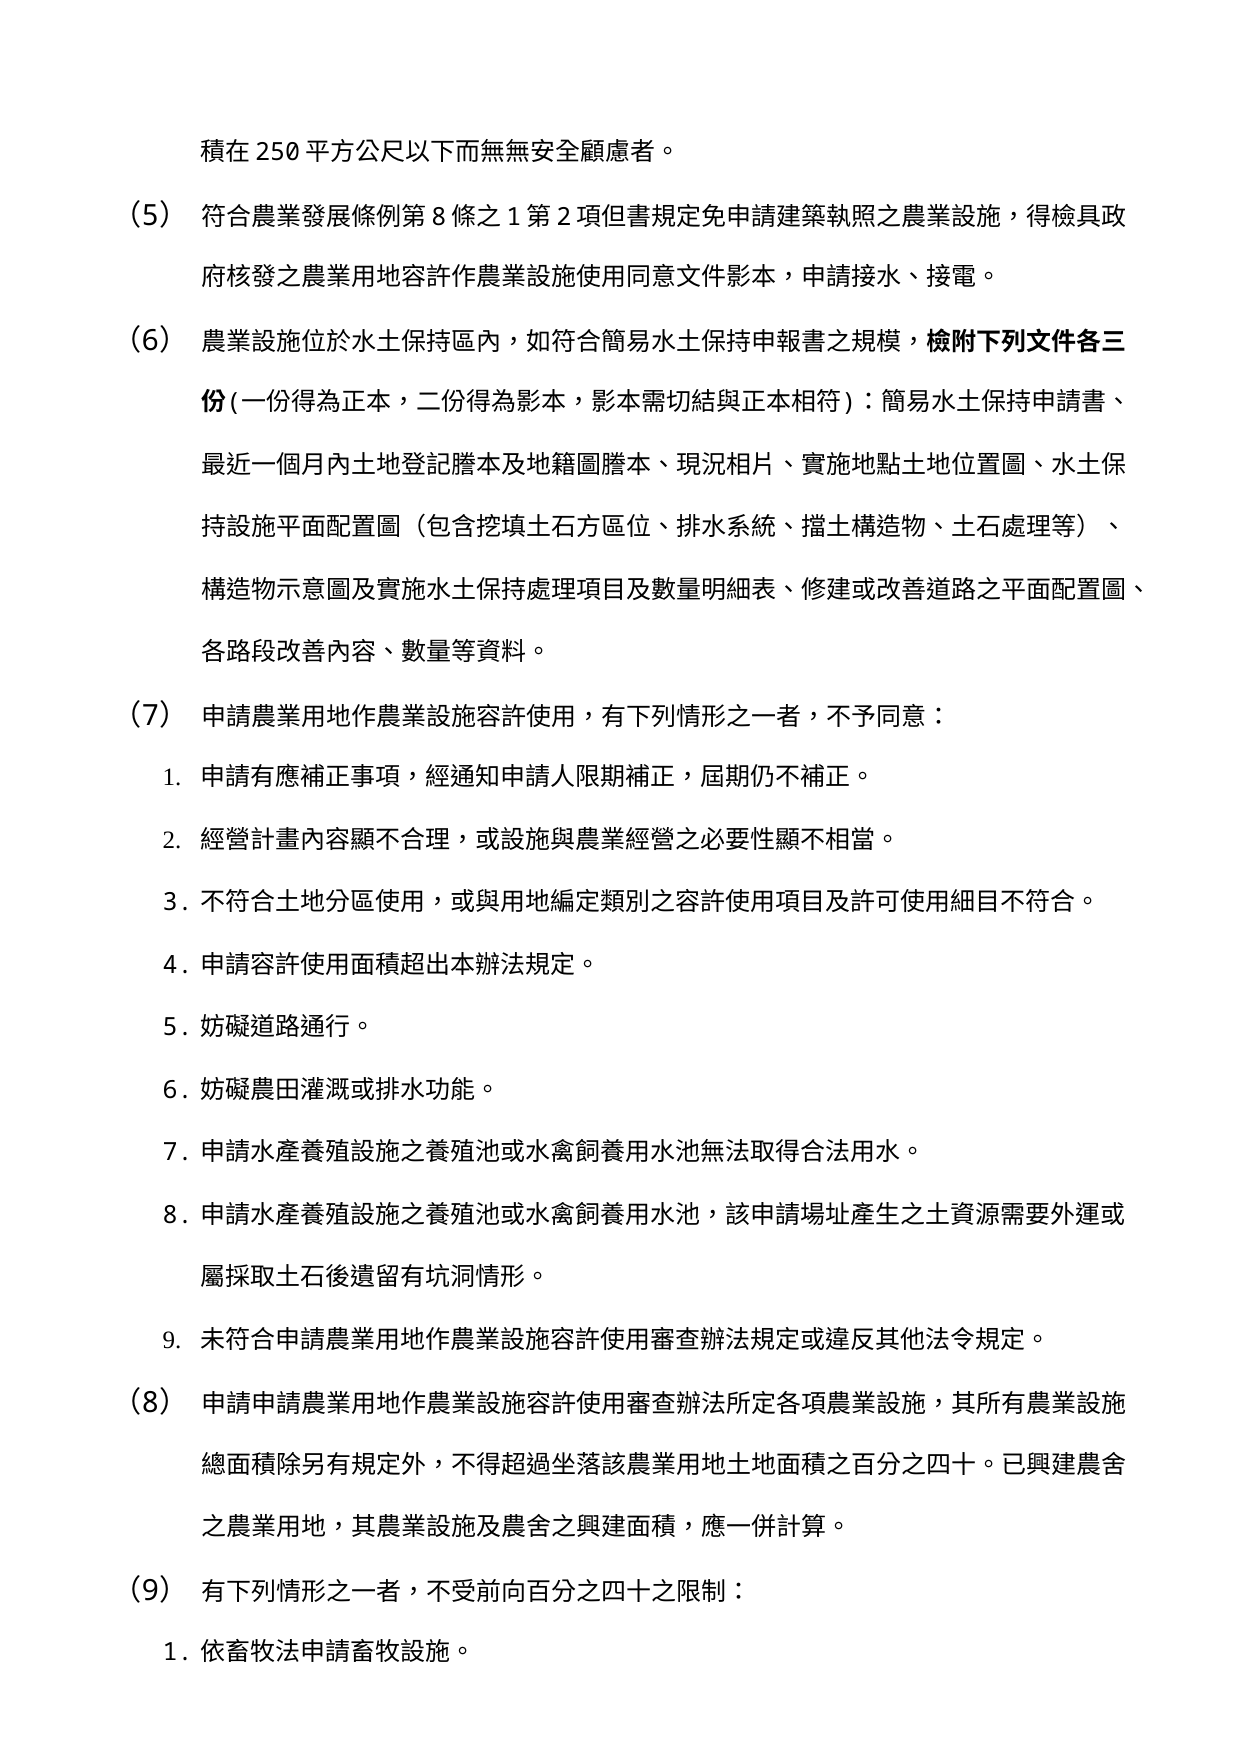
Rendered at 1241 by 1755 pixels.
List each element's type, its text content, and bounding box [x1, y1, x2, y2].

list 不符合土地分區使用，或與用地編定類別之容許使用項目及許可使用細目不符合。 [162, 858, 1137, 921]
list 申請水產養殖設施之養殖池或水禽飼養用水池，該申請場址產生之土資源需要外運或屬採取土石後遺留有坑洞情形。 [162, 1171, 1137, 1296]
list 妨礙道路通行。 [162, 983, 1137, 1046]
list 符合農業發展條例第8條之1第2項但書規定免申請建築執照之農業設施，得檢具政府核發之農業用地容許作農業設施使用同意文件影本，申請接水、接電。 [112, 171, 1137, 296]
list 申請申請農業用地作農業設施容許使用審查辦法所定各項農業設施，其所有農業設施總面積除另有規定外，不得超過坐落該農業用地土地面積之百分之四十。已興建農舍之農業用地，其農業設施及農舍之興建面積，應一併計算。 [112, 1358, 1137, 1546]
list 申請有應補正事項，經通知申請人限期補正，屆期仍不補正。 [162, 733, 1137, 796]
list 經營計畫內容顯不合理，或設施與農業經營之必要性顯不相當。 [162, 796, 1137, 858]
list 有下列情形之一者，不受前向百分之四十之限制： [112, 1546, 1137, 1608]
list 申請水產養殖設施之養殖池或水禽飼養用水池無法取得合法用水。 [162, 1108, 1137, 1171]
list 申請容許使用面積超出本辦法規定。 [162, 921, 1137, 983]
list 農業設施位於水土保持區內，如符合簡易水土保持申報書之規模，檢附下列文件各三份(一份得為正本，二份得為影本，影本需切結與正本相符)：簡易水土保持申請書、最近一個月內土地登記謄本及地籍圖謄本、現況相片、實施地點土地位置圖、水土保持設施平面配置圖（包含挖填土石方區位、排水系統、擋土構造物、土石處理等）、構造物示意圖及實施水土保持處理項目及數量明細表、修建或改善道路之平面配置圖、各路段改善內容、數量等資料。 [112, 296, 1137, 671]
list 妨礙農田灌溉或排水功能。 [162, 1046, 1137, 1108]
list 依畜牧法申請畜牧設施。 [162, 1608, 1137, 1671]
list 申請農業用地作農業設施容許使用，有下列情形之一者，不予同意： [112, 671, 1137, 733]
list 未符合申請農業用地作農業設施容許使用審查辦法規定或違反其他法令規定。 [162, 1296, 1137, 1358]
list 積在250平方公尺以下而無無安全顧慮者。 [162, 108, 1137, 171]
